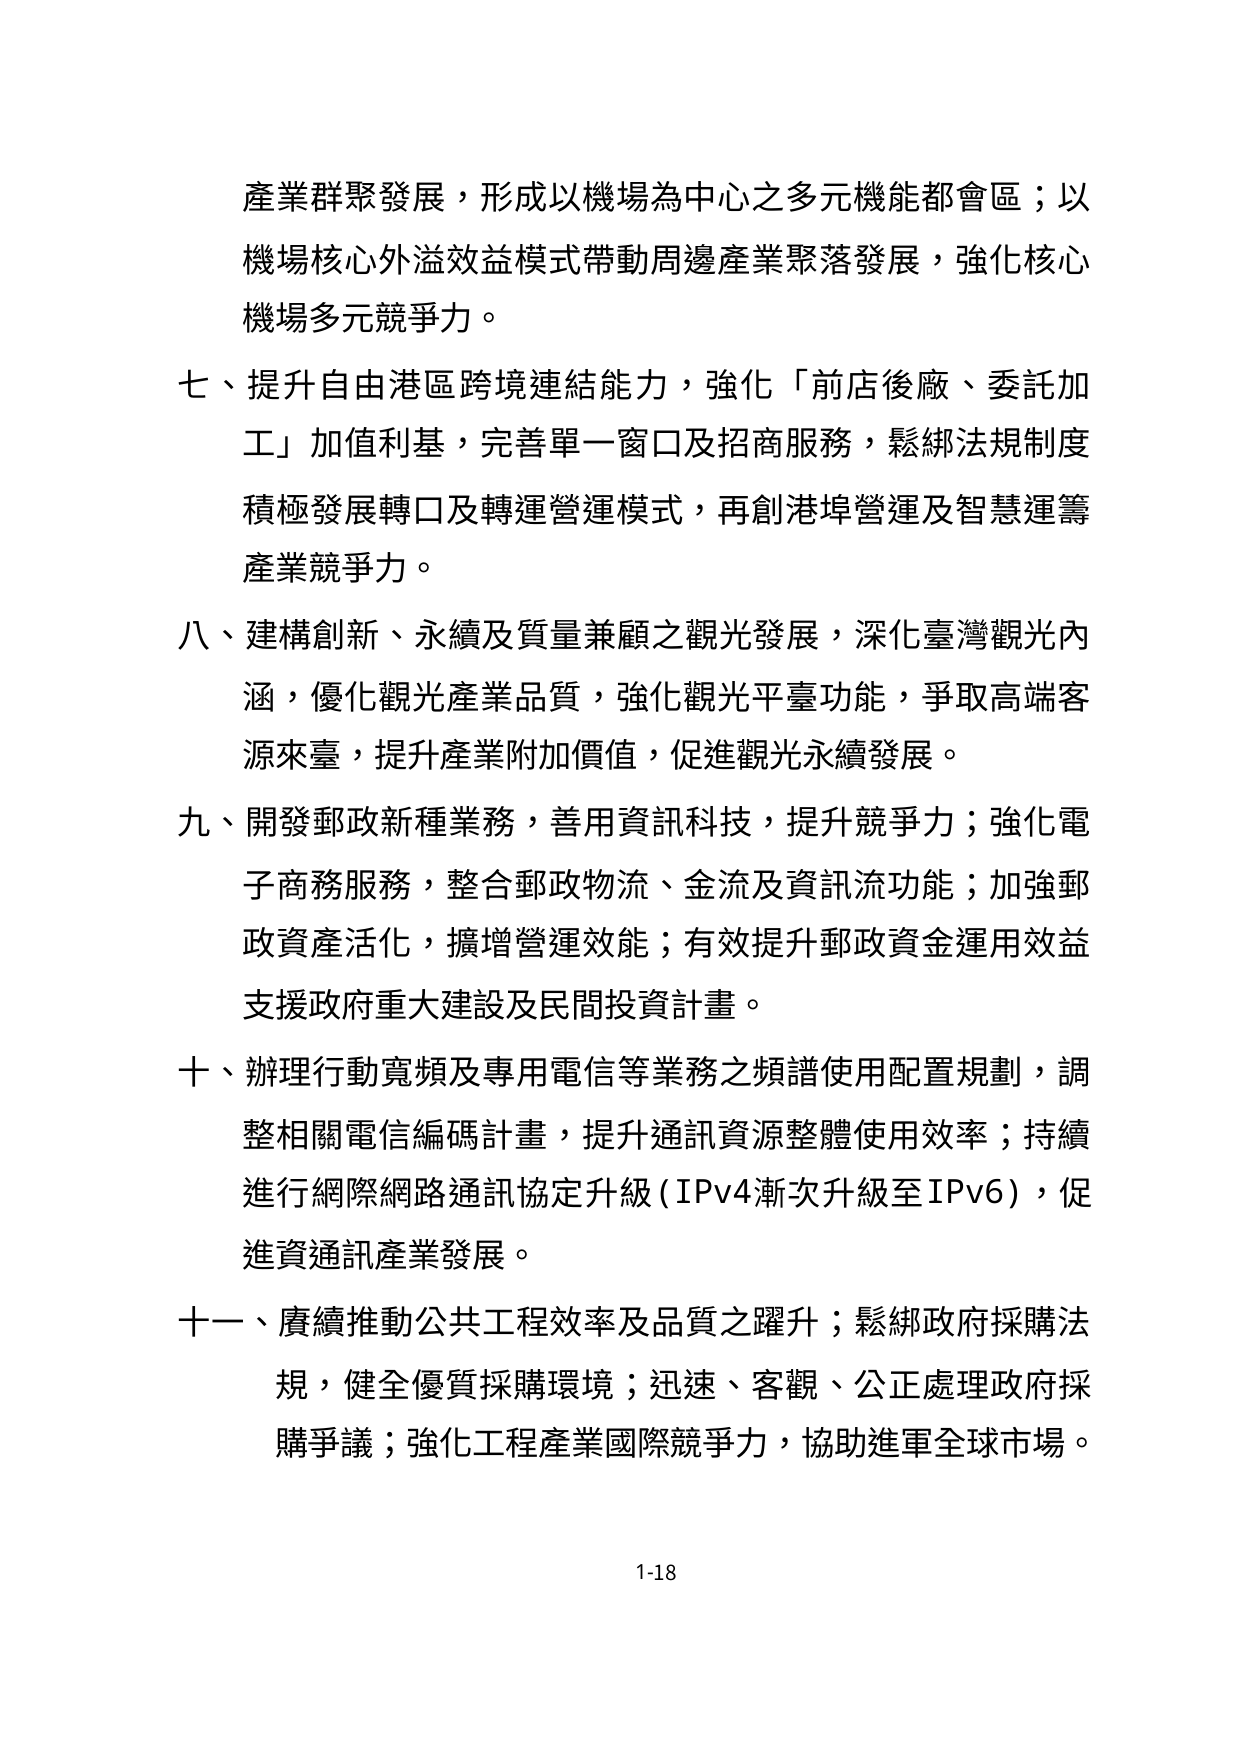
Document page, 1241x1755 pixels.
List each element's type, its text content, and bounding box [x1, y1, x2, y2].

text 七、提升自由港區跨境連結能力，強化「前店後廠、委託加工」加值利基，完善單一窗口及招商服務，鬆綁法規制度，積極發展轉口及轉運營運模式，再創港埠營運及智慧運籌產業競爭力。 [177, 347, 1093, 597]
text 十、辦理行動寬頻及專用電信等業務之頻譜使用配置規劃，調整相關電信編碼計畫，提升通訊資源整體使用效率；持續進行網際網路通訊協定升級(IPv4漸次升級至IPv6)，促進資通訊產業發展。 [177, 1034, 1093, 1284]
text 十一、賡續推動公共工程效率及品質之躍升；鬆綁政府採購法規，健全優質採購環境；迅速、客觀、公正處理政府採購爭議；強化工程產業國際競爭力，協助進軍全球市場。 [177, 1284, 1093, 1472]
text 九、開發郵政新種業務，善用資訊科技，提升競爭力；強化電子商務服務，整合郵政物流、金流及資訊流功能；加強郵政資產活化，擴增營運效能；有效提升郵政資金運用效益，支援政府重大建設及民間投資計畫。 [177, 784, 1093, 1034]
text 產業群聚發展，形成以機場為中心之多元機能都會區；以機場核心外溢效益模式帶動周邊產業聚落發展，強化核心機場多元競爭力。 [177, 159, 1093, 347]
text 八、建構創新、永續及質量兼顧之觀光發展，深化臺灣觀光內涵，優化觀光產業品質，強化觀光平臺功能，爭取高端客源來臺，提升產業附加價值，促進觀光永續發展。 [177, 597, 1093, 784]
